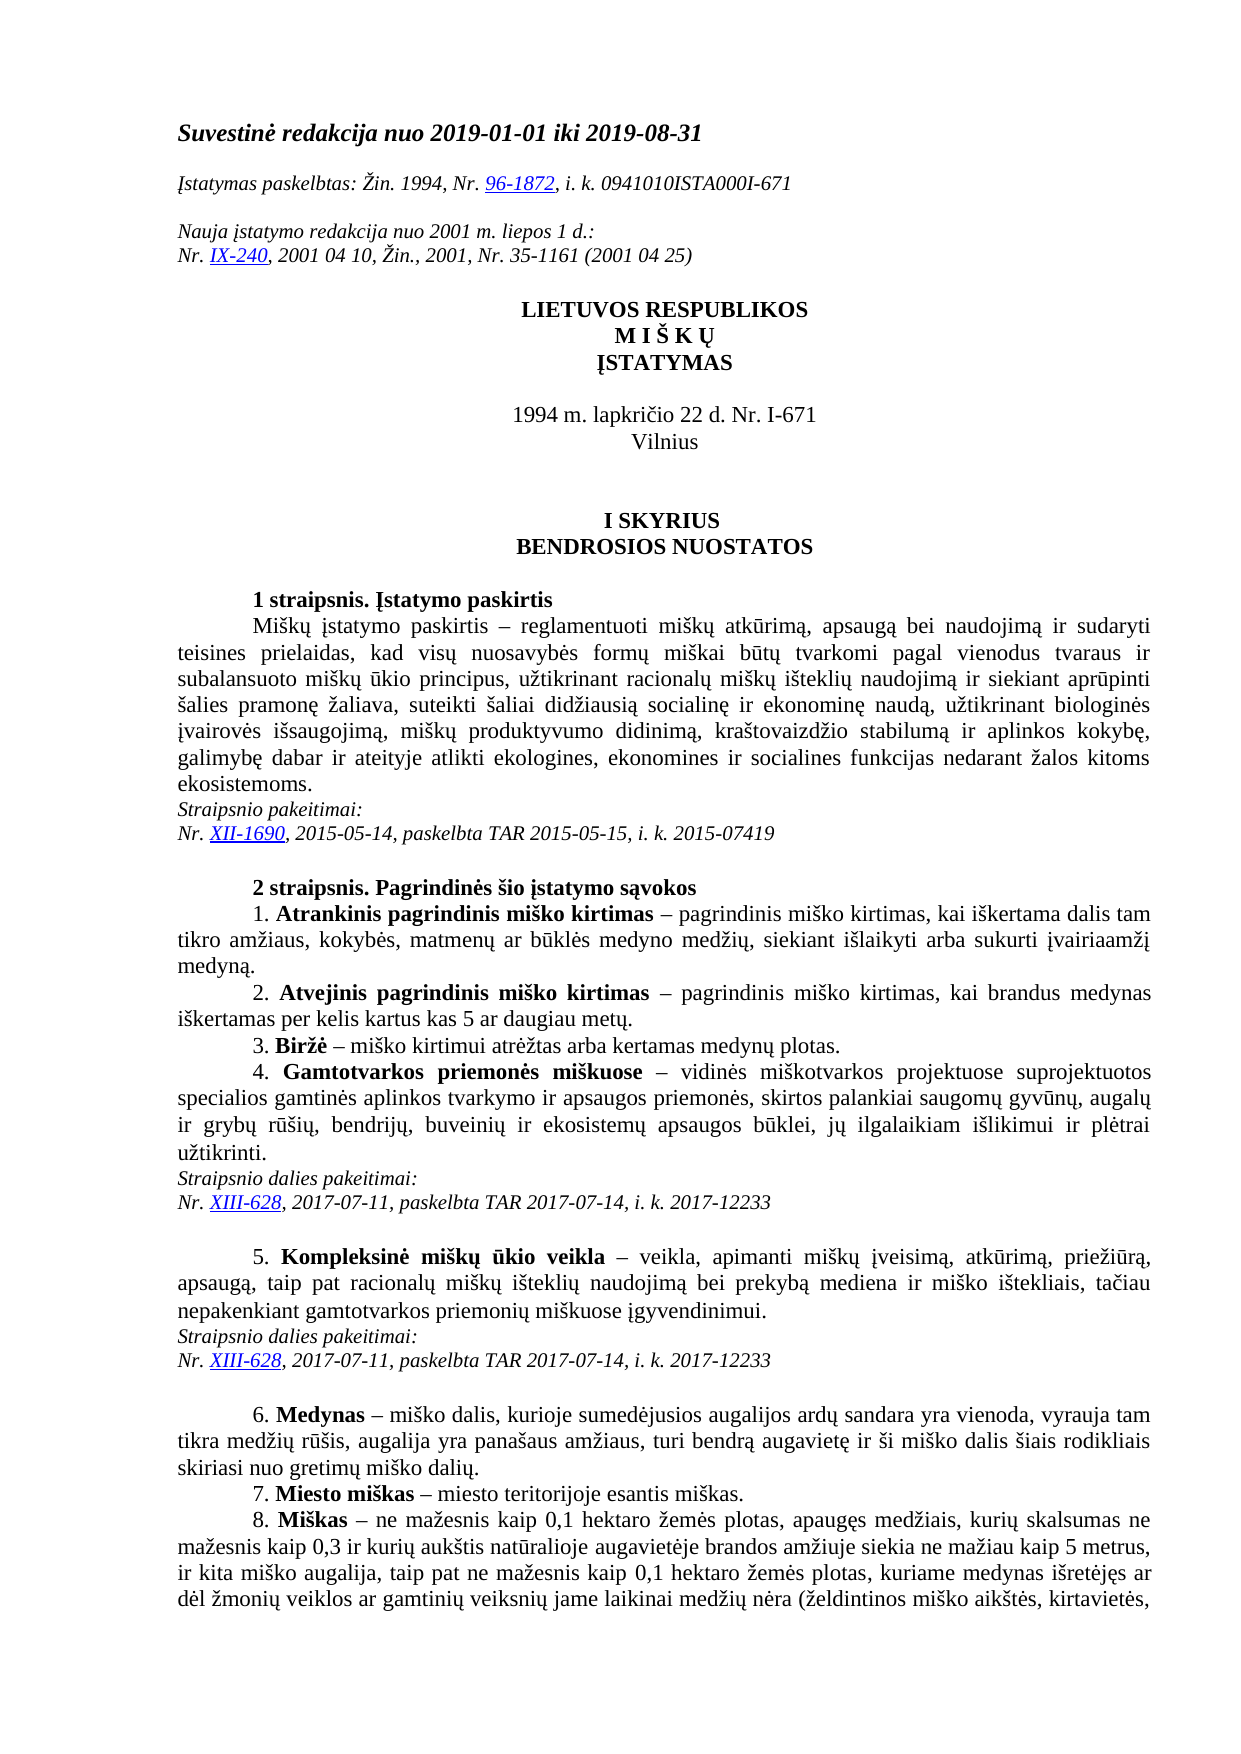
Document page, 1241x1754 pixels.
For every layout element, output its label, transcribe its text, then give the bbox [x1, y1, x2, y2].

text Įstatymas paskelbtas: Žin. 1994, Nr. 96-1872, i. k. 0941010ISTA000I-671 [177, 171, 1152, 195]
text Nr. XII-1690, 2015-05-14, paskelbta TAR 2015-05-15, i. k. 2015-07419 [177, 821, 1152, 845]
text Straipsnio dalies pakeitimai: [177, 1324, 1152, 1348]
text 1994 m. lapkričio 22 d. Nr. I-671 [177, 401, 1152, 428]
text 1. Atrankinis pagrindinis miško kirtimas – pagrindinis miško kirtimas, kai iškertama dalis tam tikro amžiaus, kokybės, matmenų ar būklės medyno medžių, siekiant išlaikyti arba sukurti įvairiaamžį medyną. [177, 900, 1152, 979]
text Nr. XIII-628, 2017-07-11, paskelbta TAR 2017-07-14, i. k. 2017-12233 [177, 1348, 1152, 1372]
text Nr. IX-240, 2001 04 10, Žin., 2001, Nr. 35-1161 (2001 04 25) [177, 243, 1152, 267]
text Miškų įstatymo paskirtis – reglamentuoti miškų atkūrimą, apsaugą bei naudojimą ir sudaryti teisines prielaidas, kad visų nuosavybės formų miškai būtų tvarkomi pagal vienodus tvaraus ir subalansuoto miškų ūkio principus, užtikrinant racionalų miškų išteklių naudojimą ir siekiant aprūpinti šalies pramonę žaliava, suteikti šaliai didžiausią socialinę ir ekonominę naudą, užtikrinant biologinės įvairovės išsaugojimą, miškų produktyvumo didinimą, kraštovaizdžio stabilumą ir aplinkos kokybę, galimybę dabar ir ateityje atlikti ekologines, ekonomines ir socialines funkcijas nedarant žalos kitoms ekosistemoms. [177, 612, 1152, 797]
text LIETUVOS RESPUBLIKOS [177, 296, 1152, 322]
text 3. Biržė – miško kirtimui atrėžtas arba kertamas medynų plotas. [177, 1032, 1152, 1058]
text 7. Miesto miškas – miesto teritorijoje esantis miškas. [177, 1480, 1152, 1506]
text Straipsnio pakeitimai: [177, 797, 1152, 821]
text 1 straipsnis. Įstatymo paskirtis [177, 586, 1152, 612]
text Suvestinė redakcija nuo 2019-01-01 iki 2019-08-31 [177, 118, 1152, 147]
text Nauja įstatymo redakcija nuo 2001 m. liepos 1 d.: [177, 219, 1152, 243]
text 5. Kompleksinė miškų ūkio veikla – veikla, apimanti miškų įveisimą, atkūrimą, priežiūrą, apsaugą, taip pat racionalų miškų išteklių naudojimą bei prekybą mediena ir miško ištekliais, tačiau nepakenkiant gamtotvarkos priemonių miškuose įgyvendinimui. [177, 1243, 1152, 1324]
text Straipsnio dalies pakeitimai: [177, 1166, 1152, 1190]
text 2. Atvejinis pagrindinis miško kirtimas – pagrindinis miško kirtimas, kai brandus medynas iškertamas per kelis kartus kas 5 ar daugiau metų. [177, 979, 1152, 1032]
text M I Š K Ų [177, 322, 1152, 349]
text ĮSTATYMAS [177, 349, 1152, 375]
text BENDROSIOS NUOSTATOS [177, 533, 1152, 559]
text 2 straipsnis. Pagrindinės šio įstatymo sąvokos [177, 873, 1152, 900]
text 6. Medynas – miško dalis, kurioje sumedėjusios augalijos ardų sandara yra vienoda, vyrauja tam tikra medžių rūšis, augalija yra panašaus amžiaus, turi bendrą augavietę ir ši miško dalis šiais rodikliais skiriasi nuo gretimų miško dalių. [177, 1401, 1152, 1480]
text 4. Gamtotvarkos priemonės miškuose – vidinės miškotvarkos projektuose suprojektuotos specialios gamtinės aplinkos tvarkymo ir apsaugos priemonės, skirtos palankiai saugomų gyvūnų, augalų ir grybų rūšių, bendrijų, buveinių ir ekosistemų apsaugos būklei, jų ilgalaikiam išlikimui ir plėtrai užtikrinti. [177, 1058, 1152, 1166]
text Vilnius [177, 428, 1152, 454]
text 8. Miškas – ne mažesnis kaip 0,1 hektaro žemės plotas, apaugęs medžiais, kurių skalsumas ne mažesnis kaip 0,3 ir kurių aukštis natūralioje augavietėje brandos amžiuje siekia ne mažiau kaip 5 metrus, ir kita miško augalija, taip pat ne mažesnis kaip 0,1 hektaro žemės plotas, kuriame medynas išretėjęs ar dėl žmonių veiklos ar gamtinių veiksnių jame laikinai medžių nėra (želdintinos miško aikštės, kirtavietės, [177, 1506, 1152, 1612]
text Nr. XIII-628, 2017-07-11, paskelbta TAR 2017-07-14, i. k. 2017-12233 [177, 1190, 1152, 1214]
text I SKYRIUS [177, 507, 1152, 533]
